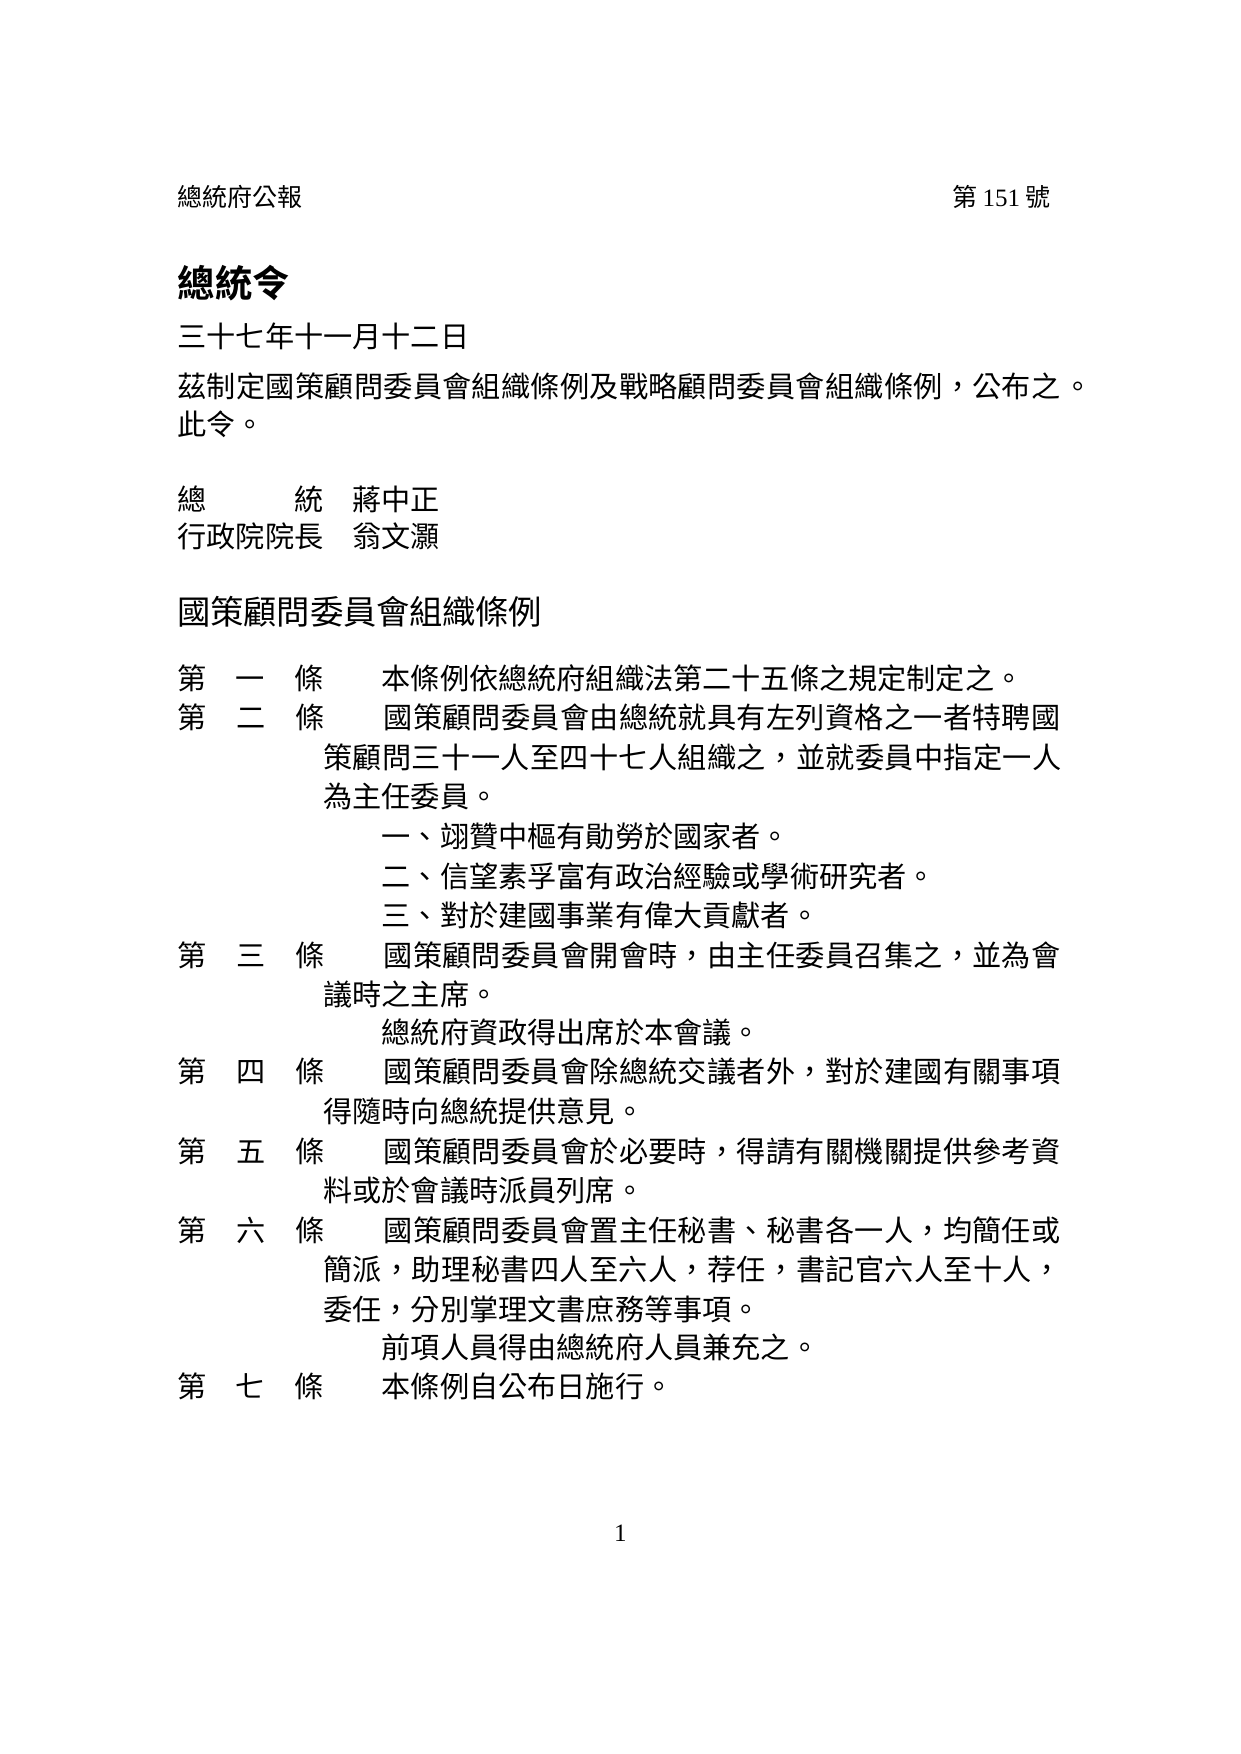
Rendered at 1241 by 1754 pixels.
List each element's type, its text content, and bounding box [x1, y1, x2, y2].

text 第 七 條 本條例自公布日施行。 [177, 1366, 1063, 1405]
text 第 六 條 國策顧問委員會置主任秘書、秘書各一人，均簡任或簡派，助理秘書四人至六人，荐任，書記官六人至十人，委任，分別掌理文書庶務等事項。 [177, 1209, 1063, 1328]
text 國策顧問委員會組織條例 [177, 593, 1063, 632]
text 茲制定國策顧問委員會組織條例及戰略顧問委員會組織條例，公布之。此令。 [177, 368, 1063, 443]
text 二、信望素孚富有政治經驗或學術研究者。 [381, 855, 1063, 895]
text 總統府資政得出席於本會議。 [323, 1014, 1063, 1051]
text 三十七年十一月十二日 [177, 318, 1063, 355]
text 第 四 條 國策顧問委員會除總統交議者外，對於建國有關事項，得隨時向總統提供意見。 [177, 1051, 1063, 1130]
text 第 三 條 國策顧問委員會開會時，由主任委員召集之，並為會議時之主席。 [177, 934, 1063, 1014]
text 總 統 蔣中正 [177, 480, 1063, 518]
text 第 二 條 國策顧問委員會由總統就具有左列資格之一者特聘國策顧問三十一人至四十七人組織之，並就委員中指定一人為主任委員。 [177, 697, 1063, 816]
text 一、翊贊中樞有勛勞於國家者。 [381, 816, 1063, 855]
text 行政院院長 翁文灝 [177, 518, 1063, 555]
text 前項人員得由總統府人員兼充之。 [323, 1328, 1063, 1366]
text 第 五 條 國策顧問委員會於必要時，得請有關機關提供參考資料或於會議時派員列席。 [177, 1130, 1063, 1209]
text 第 一 條 本條例依總統府組織法第二十五條之規定制定之。 [177, 657, 1063, 697]
text 總統令 [177, 266, 1063, 305]
text 三、對於建國事業有偉大貢獻者。 [381, 895, 1063, 934]
